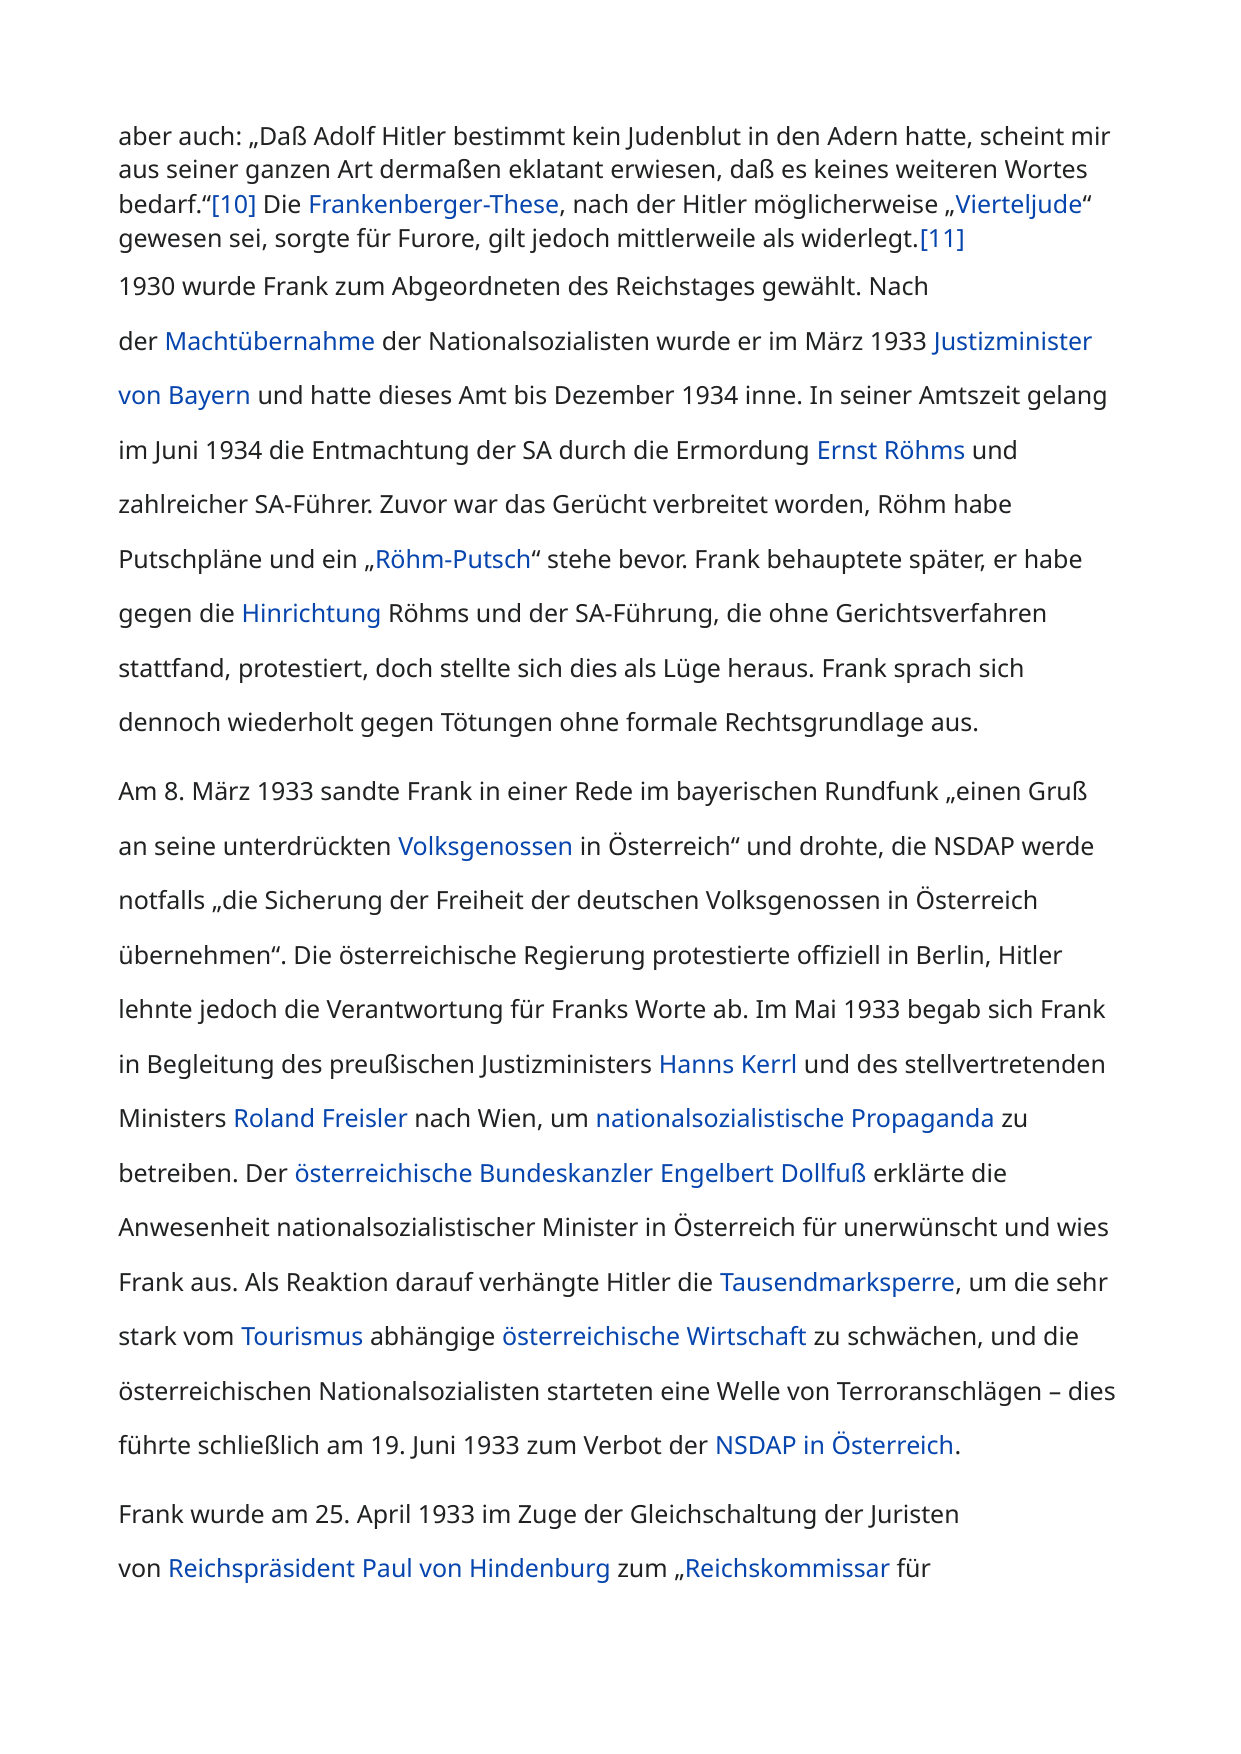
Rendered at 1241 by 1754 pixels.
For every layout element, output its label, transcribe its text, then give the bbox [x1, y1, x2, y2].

text 1930 wurde Frank zum Abgeordneten des Reichstages gewählt. Nach der Machtübernahme der Nationalsozialisten wurde er im März 1933 Justizminister von Bayern und hatte dieses Amt bis Dezember 1934 inne. In seiner Amtszeit gelang im Juni 1934 die Entmachtung der SA durch die Ermordung Ernst Röhms und zahlreicher SA-Führer. Zuvor war das Gerücht verbreitet worden, Röhm habe Putschpläne und ein „Röhm-Putsch“ stehe bevor. Frank behauptete später, er habe gegen die Hinrichtung Röhms und der SA-Führung, die ohne Gerichtsverfahren stattfand, protestiert, doch stellte sich dies als Lüge heraus. Frank sprach sich dennoch wiederholt gegen Tötungen ohne formale Rechtsgrundlage aus. [118, 269, 1122, 739]
text aber auch: „Daß Adolf Hitler bestimmt kein Judenblut in den Adern hatte, scheint mir aus seiner ganzen Art dermaßen eklatant erwiesen, daß es keines weiteren Wortes bedarf.“[10] Die Frankenberger-These, nach der Hitler möglicherweise „Vierteljude“ gewesen sei, sorgte für Furore, gilt jedoch mittlerweile als widerlegt.[11] [118, 118, 1122, 254]
text Am 8. März 1933 sandte Frank in einer Rede im bayerischen Rundfunk „einen Gruß an seine unterdrückten Volksgenossen in Österreich“ und drohte, die NSDAP werde notfalls „die Sicherung der Freiheit der deutschen Volksgenossen in Österreich übernehmen“. Die österreichische Regierung protestierte offiziell in Berlin, Hitler lehnte jedoch die Verantwortung für Franks Worte ab. Im Mai 1933 begab sich Frank in Begleitung des preußischen Justizministers Hanns Kerrl und des stellvertretenden Ministers Roland Freisler nach Wien, um nationalsozialistische Propaganda zu betreiben. Der österreichische Bundeskanzler Engelbert Dollfuß erklärte die Anwesenheit nationalsozialistischer Minister in Österreich für unerwünscht und wies Frank aus. Als Reaktion darauf verhängte Hitler die Tausendmarksperre, um die sehr stark vom Tourismus abhängige österreichische Wirtschaft zu schwächen, und die österreichischen Nationalsozialisten starteten eine Welle von Terroranschlägen – dies führte schließlich am 19. Juni 1933 zum Verbot der NSDAP in Österreich. [118, 774, 1122, 1462]
text Frank wurde am 25. April 1933 im Zuge der Gleichschaltung der Juristen von Reichspräsident Paul von Hindenburg zum „Reichskommissar für [118, 1497, 1122, 1585]
